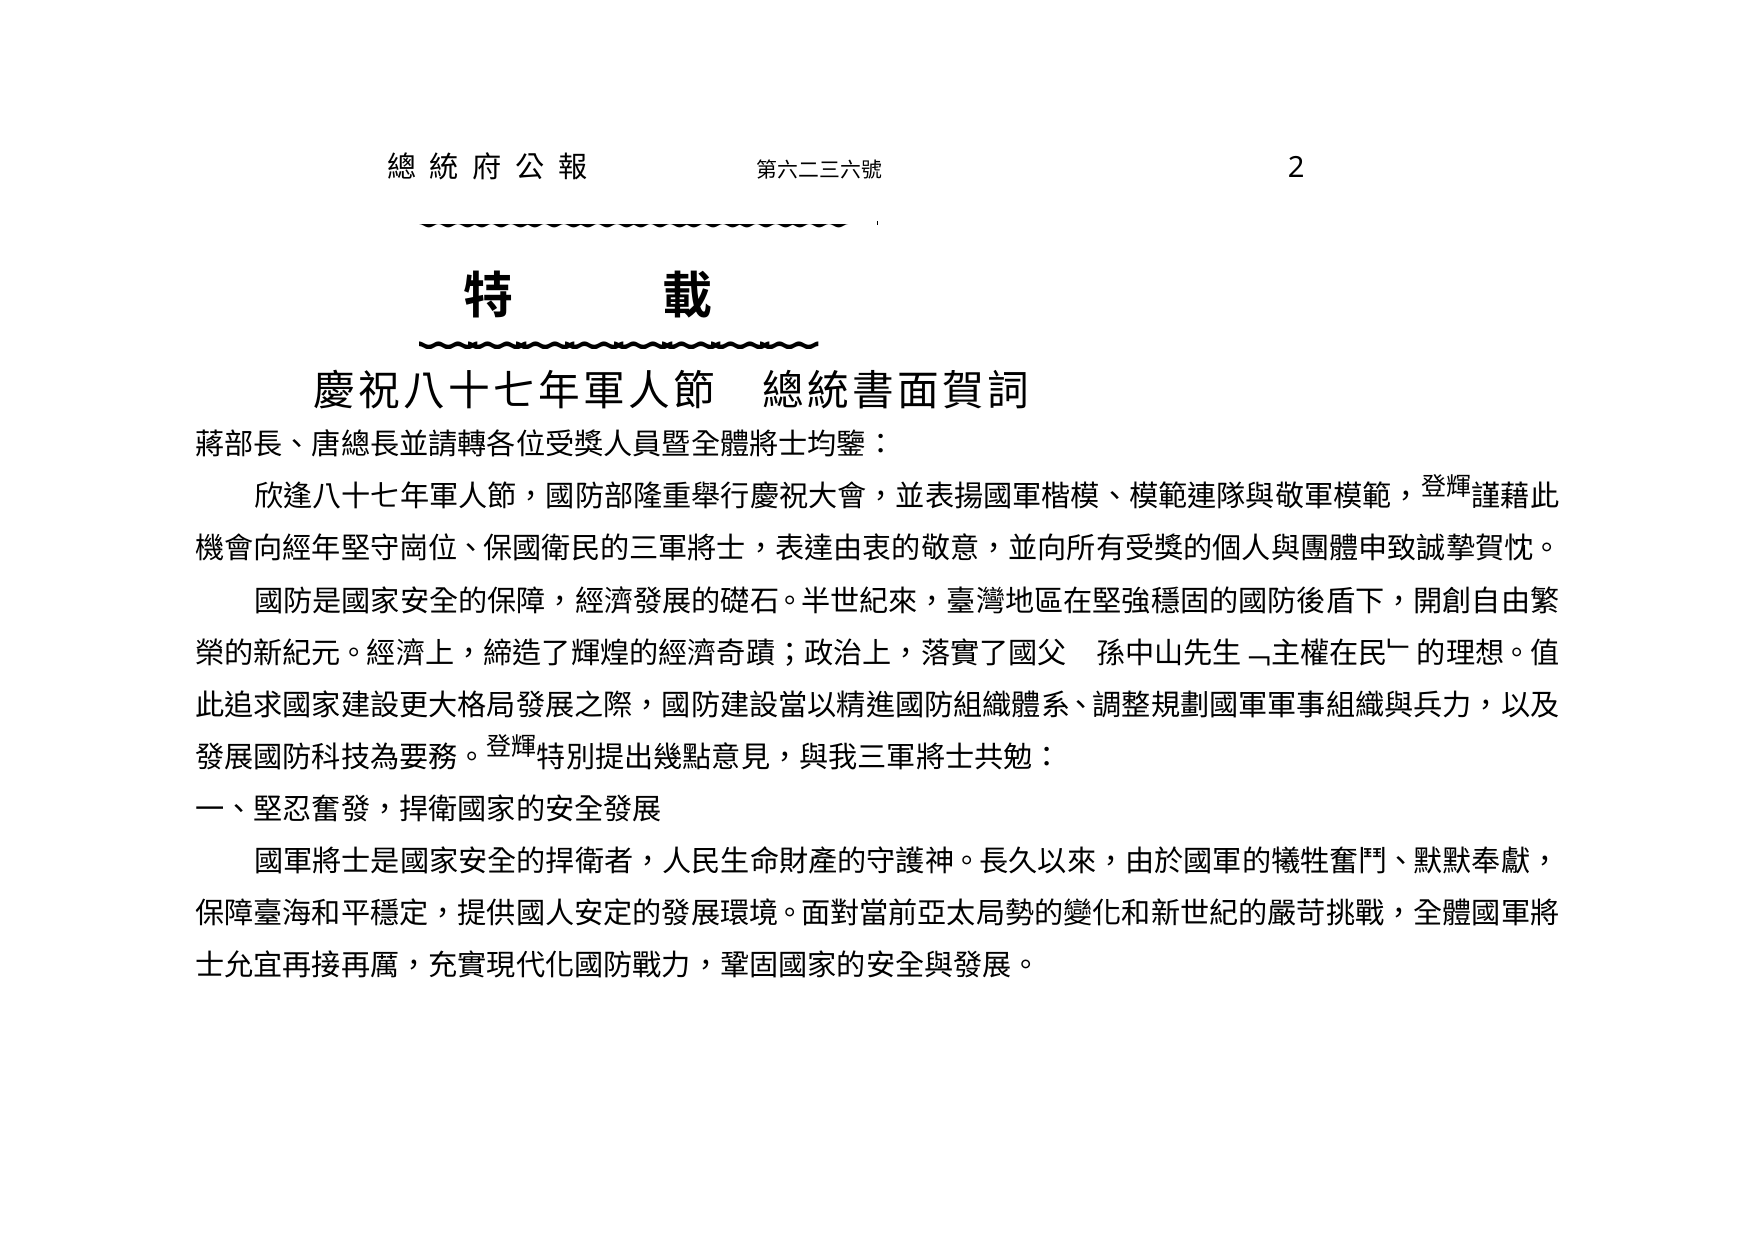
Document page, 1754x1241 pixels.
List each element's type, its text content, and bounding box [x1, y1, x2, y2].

table_cell ﹏﹏﹏﹏﹏﹏﹏﹏﹏ [416, 328, 852, 348]
text 蔣部長、唐總長並請轉各位受獎人員暨全體將士均鑒： [195, 413, 1559, 465]
table_cell 特載 [416, 255, 852, 328]
table_cell [192, 328, 416, 348]
table_cell [192, 255, 416, 328]
table_header ﹏﹏﹏﹏﹏﹏﹏﹏﹏ [416, 224, 852, 255]
text 國軍將士是國家安全的捍衛者，人民生命財產的守護神。長久以來，由於國軍的犧牲奮鬥、默默奉獻，保障臺海和平穩定，提供國人安定的發展環境。面對當前亞太局勢的變化和新世紀的嚴苛挑戰，全體國軍將士允宜再接再厲，充實現代化國防戰力，鞏固國家的安全與發展。 [195, 830, 1559, 986]
text 國防是國家安全的保障，經濟發展的礎石。半世紀來，臺灣地區在堅強穩固的國防後盾下，開創自由繁榮的新紀元。經濟上，締造了輝煌的經濟奇蹟；政治上，落實了國父 孫中山先生﹁主權在民﹂的理想。值此追求國家建設更大格局發展之際，國防建設當以精進國防組織體系、調整規劃國軍軍事組織與兵力，以及發展國防科技為要務。登輝特別提出幾點意見，與我三軍將士共勉： [195, 569, 1559, 778]
text 慶祝八十七年軍人節 總統書面賀詞 [195, 373, 1559, 413]
text 欣逢八十七年軍人節，國防部隆重舉行慶祝大會，並表揚國軍楷模、模範連隊與敬軍模範，登輝謹藉此機會向經年堅守崗位、保國衛民的三軍將士，表達由衷的敬意，並向所有受獎的個人與團體申致誠摯賀忱。 [195, 465, 1559, 569]
text 一、堅忍奮發，捍衛國家的安全發展 [195, 778, 1559, 830]
table_header [192, 224, 416, 255]
